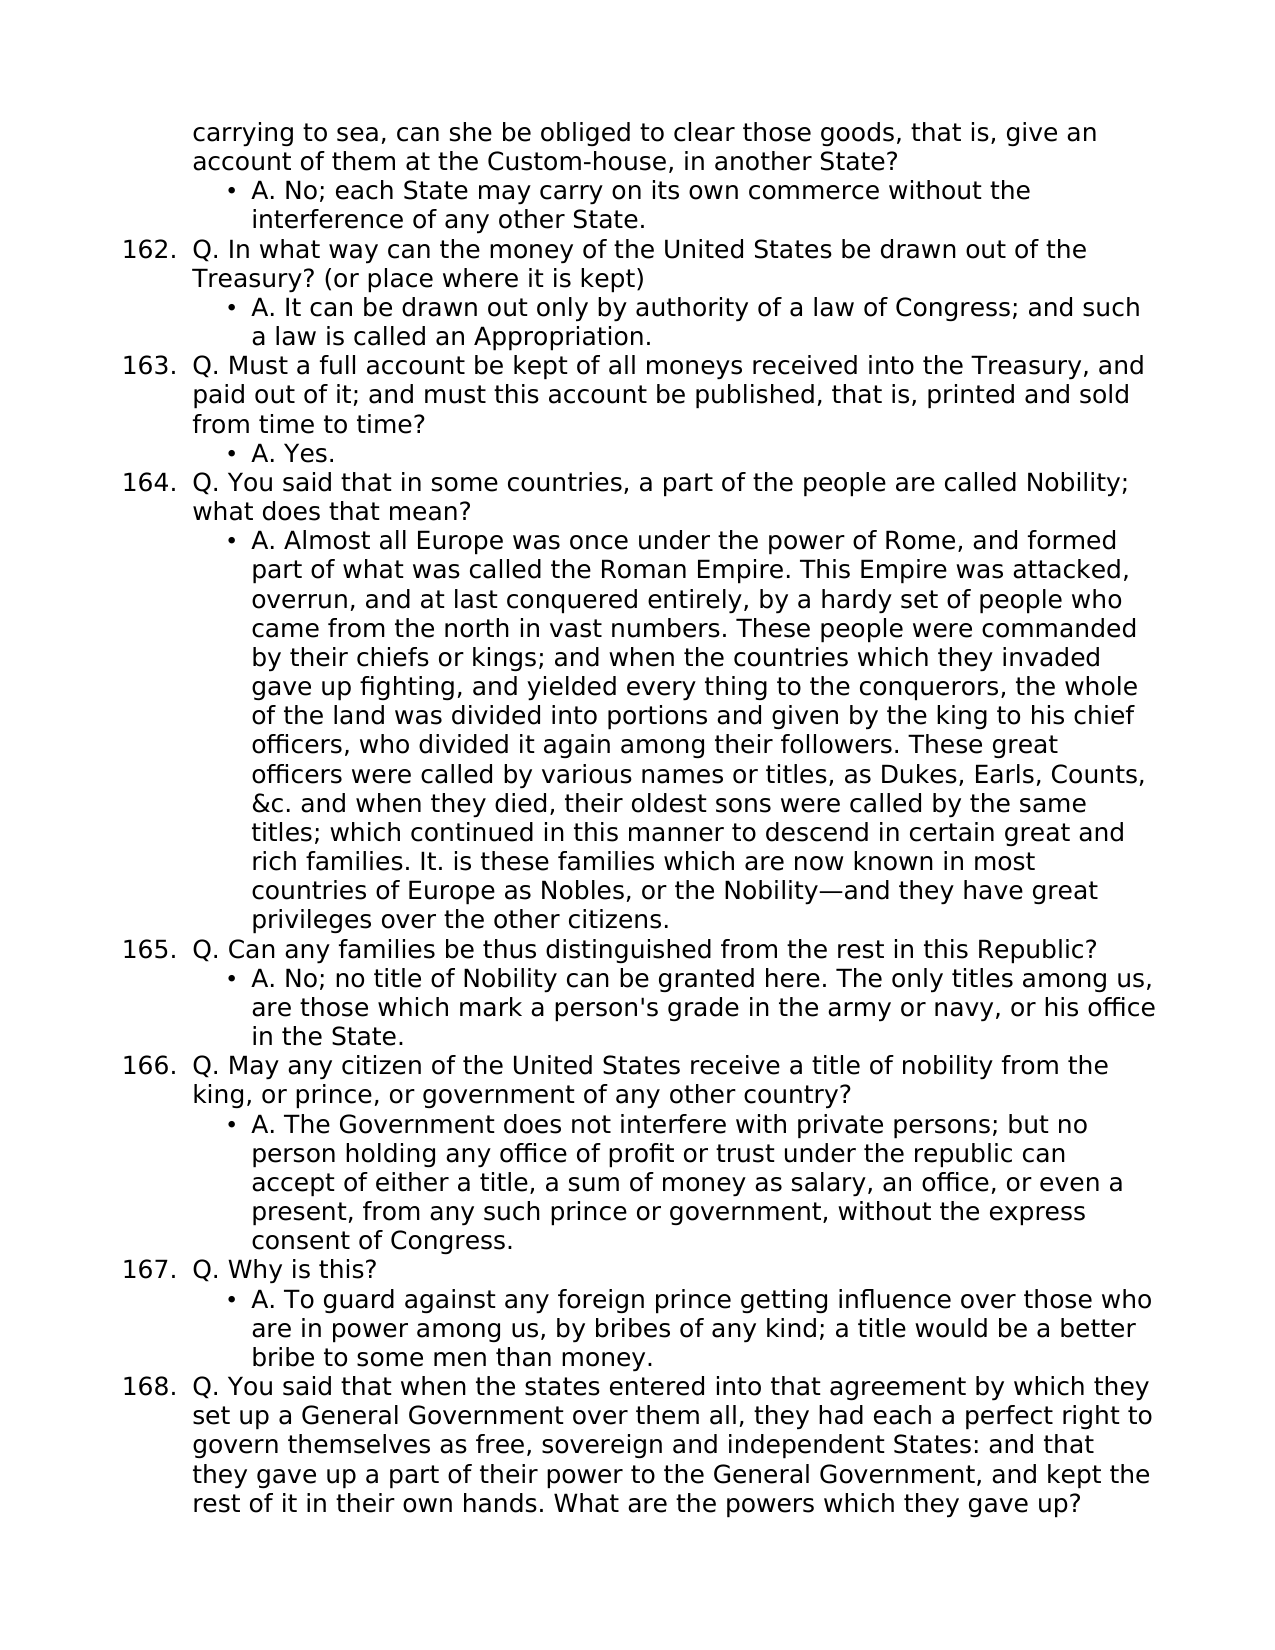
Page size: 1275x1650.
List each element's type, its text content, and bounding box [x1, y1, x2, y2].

list A. No; no title of Nobility can be granted here. The only titles among us, are those which mark a person's grade in the army or navy, or his office in the State. [236, 964, 1157, 1051]
list Q. You said that in some countries, a part of the people are called Nobility; what does that mean? [177, 468, 1157, 526]
list Q. In what way can the money of the United States be drawn out of the Treasury? (or place where it is kept) [177, 235, 1157, 293]
list A. The Government does not interfere with private persons; but no person holding any office of profit or trust under the republic can accept of either a title, a sum of money as salary, an office, or even a present, from any such prince or government, without the express consent of Congress. [236, 1110, 1157, 1256]
list Q. May any citizen of the United States receive a title of nobility from the king, or prince, or government of any other country? [177, 1051, 1157, 1110]
list A. It can be drawn out only by authority of a law of Congress; and such a law is called an Appropriation. [236, 293, 1157, 351]
list carrying to sea, can she be obliged to clear those goods, that is, give an account of them at the Custom-house, in another State? [177, 118, 1157, 176]
list Q. Can any families be thus distinguished from the rest in this Republic? [177, 935, 1157, 964]
list A. No; each State may carry on its own commerce without the interference of any other State. [236, 176, 1157, 235]
list A. Yes. [236, 439, 1157, 468]
list A. Almost all Europe was once under the power of Rome, and formed part of what was called the Roman Empire. This Empire was attacked, overrun, and at last conquered entirely, by a hardy set of people who came from the north in vast numbers. These people were commanded by their chiefs or kings; and when the countries which they invaded gave up fighting, and yielded every thing to the conquerors, the whole of the land was divided into portions and given by the king to his chief officers, who divided it again among their followers. These great officers were called by various names or titles, as Dukes, Earls, Counts, &c. and when they died, their oldest sons were called by the same titles; which continued in this manner to descend in certain great and rich families. It. is these families which are now known in most countries of Europe as Nobles, or the Nobility—and they have great privileges over the other citizens. [236, 526, 1157, 935]
list A. To guard against any foreign prince getting influence over those who are in power among us, by bribes of any kind; a title would be a better bribe to some men than money. [236, 1285, 1157, 1372]
list Q. Why is this? [177, 1256, 1157, 1285]
list Q. You said that when the states entered into that agreement by which they set up a General Government over them all, they had each a perfect right to govern themselves as free, sovereign and independent States: and that they gave up a part of their power to the General Government, and kept the rest of it in their own hands. What are the powers which they gave up? [177, 1372, 1157, 1518]
list Q. Must a full account be kept of all moneys received into the Treasury, and paid out of it; and must this account be published, that is, printed and sold from time to time? [177, 351, 1157, 439]
